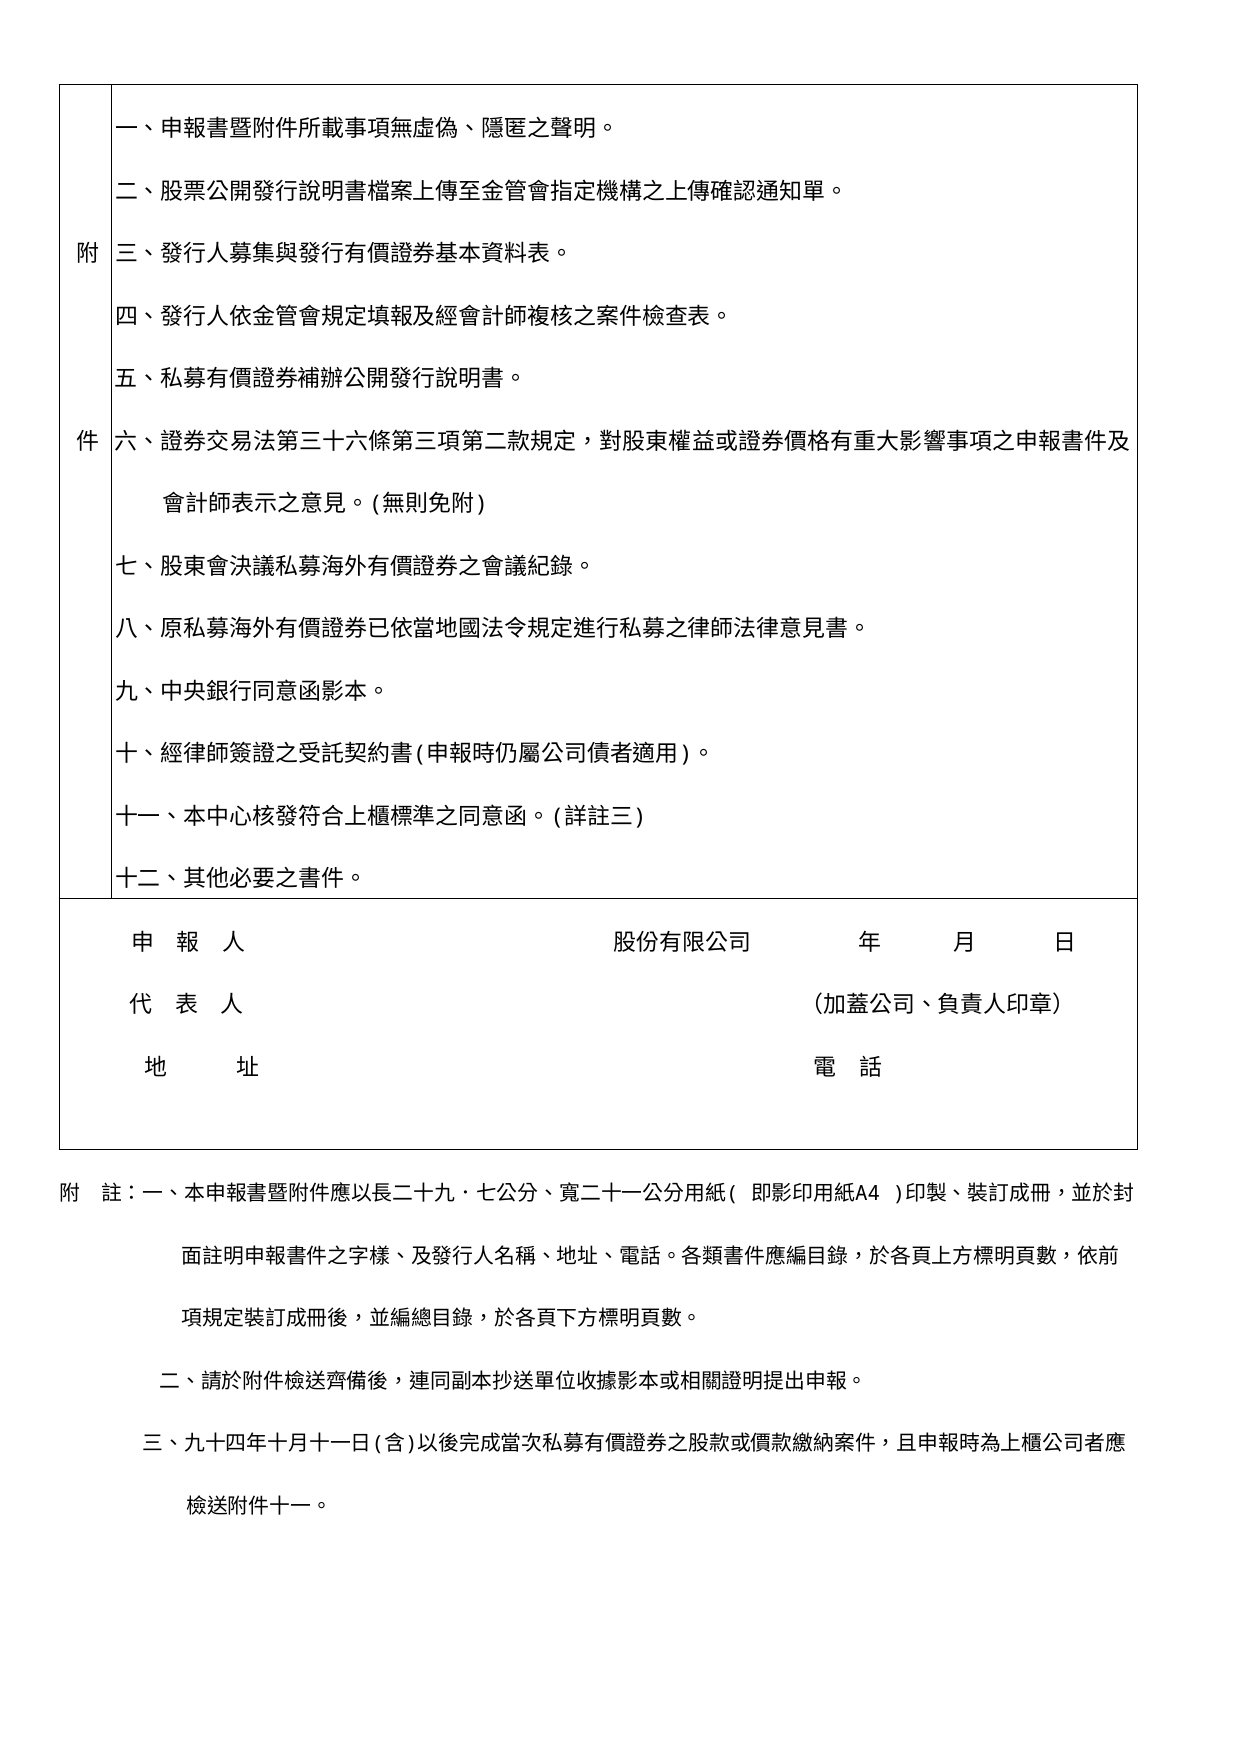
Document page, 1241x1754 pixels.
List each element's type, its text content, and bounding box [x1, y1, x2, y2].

table_cell 申 報 人 股份有限公司 年 月 日 代 表 人 （加蓋公司、負責人印章） 地 址 電 話 [60, 899, 1137, 1149]
text 附 註：一、本申報書暨附件應以長二十九．七公分、寬二十一公分用紙( 即影印用紙A4 )印製、裝訂成冊，並於封面註明申報書件之字樣、及發行人名稱、地址、電話。各類書件應編目錄，於各頁上方標明頁數，依前項規定裝訂成冊後，並編總目錄，於各頁下方標明頁數。 [59, 1150, 1137, 1337]
text 二、請於附件檢送齊備後，連同副本抄送單位收據影本或相關證明提出申報。 [59, 1337, 1137, 1400]
table_cell 附 件 [60, 85, 111, 898]
text 三、九十四年十月十一日(含)以後完成當次私募有價證券之股款或價款繳納案件，且申報時為上櫃公司者應檢送附件十一。 [142, 1400, 1137, 1525]
table_cell 一、申報書暨附件所載事項無虛偽、隱匿之聲明。 二、股票公開發行說明書檔案上傳至金管會指定機構之上傳確認通知單。 三、發行人募集與發行有價證券基本資料表。 四、發行人依金管會規定填報及經會計師複核之案件檢查表。 五、私募有價證券補辦公開發行說明書。 六、證券交易法第三十六條第三項第二款規定，對股東權益或證券價格有重大影響事項之申報書件及會計師表示之意見。(無則免附) 七、股東會決議私募海外有價證券之會議紀錄。 八、原私募海外有價證券已依當地國法令規定進行私募之律師法律意見書。 九、中央銀行同意函影本。 十、經律師簽證之受託契約書(申報時仍屬公司債者適用)。 十一、本中心核發符合上櫃標準之同意函。(詳註三) 十二、其他必要之書件。 [112, 85, 1137, 898]
